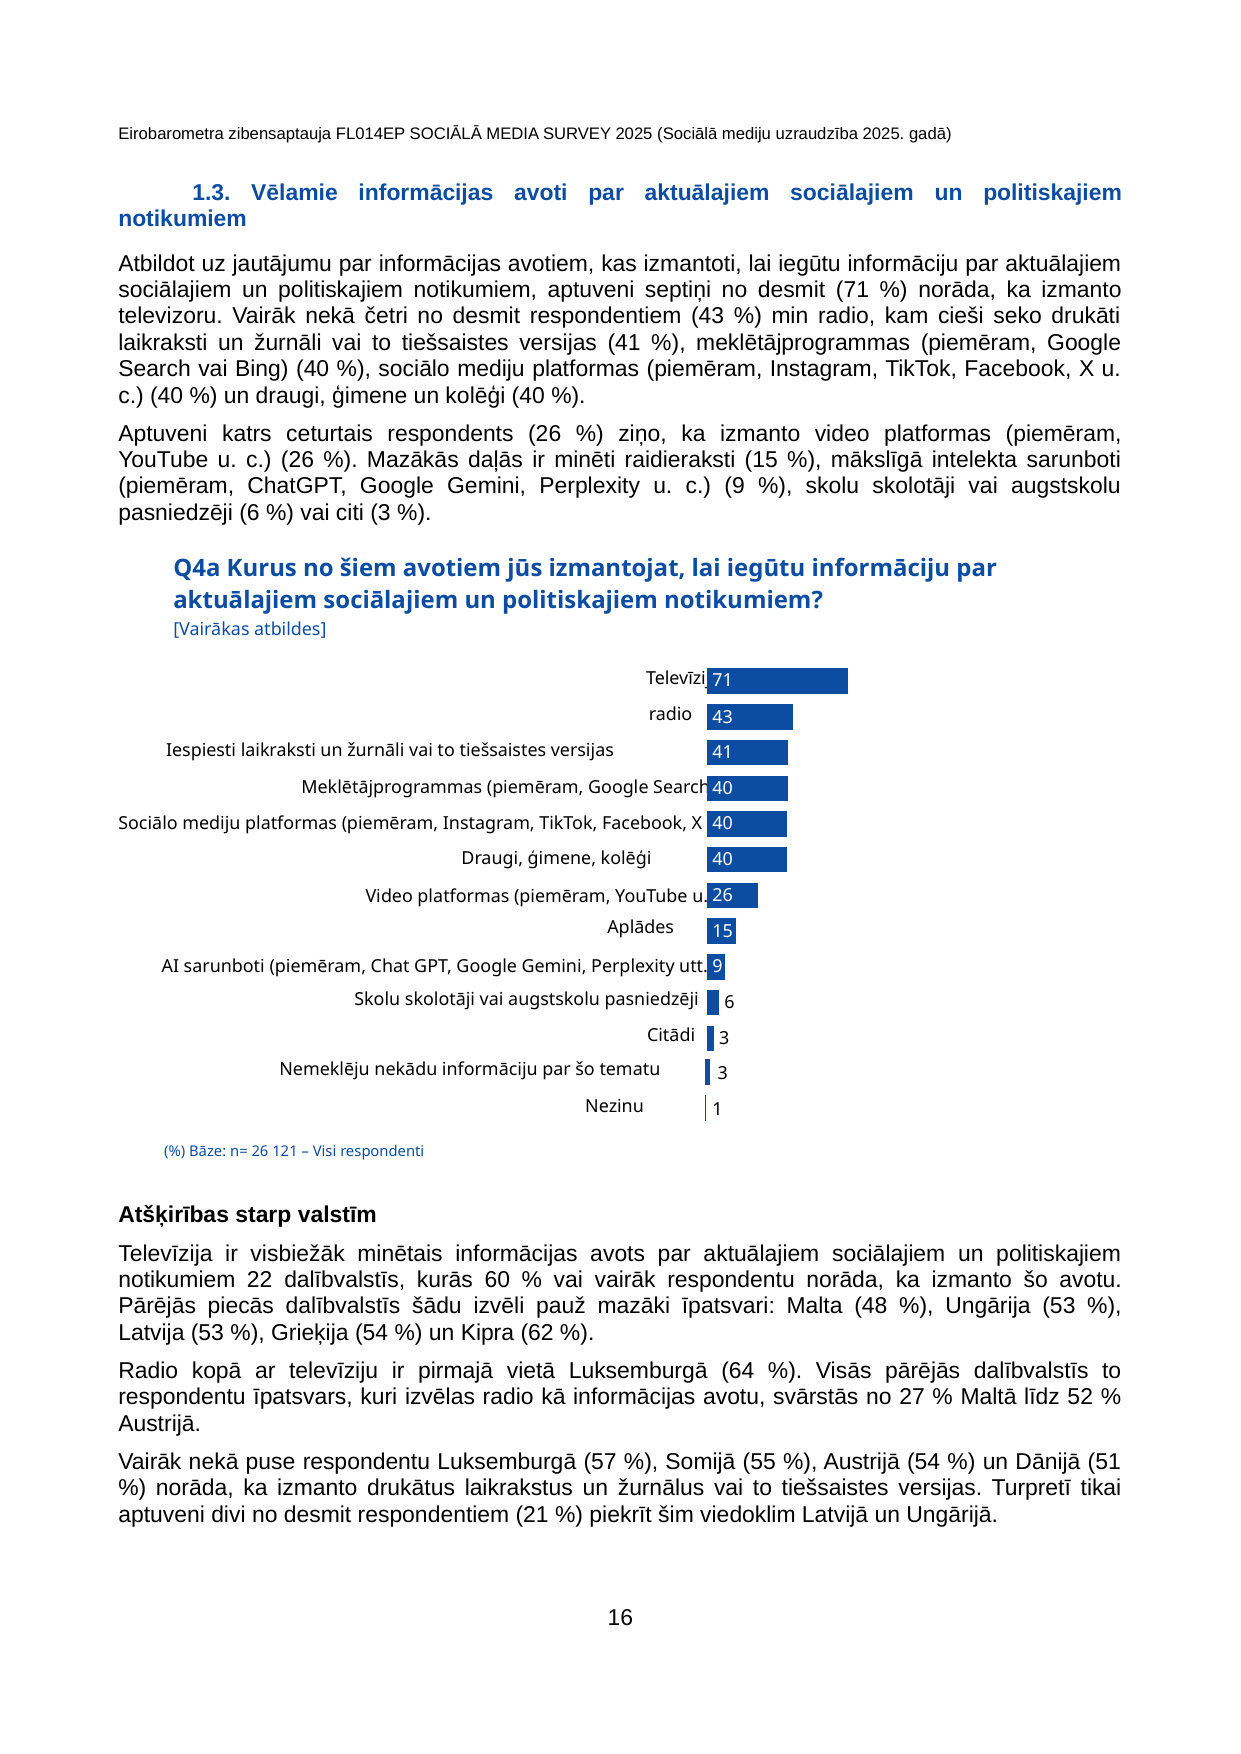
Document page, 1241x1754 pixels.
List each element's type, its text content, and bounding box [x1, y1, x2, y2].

text Radio kopā ar televīziju ir pirmajā vietā Luksemburgā (64 %). Visās pārējās dalībvalstīs to respondentu īpatsvars, kuri izvēlas radio kā informācijas avotu, svārstās no 27 % Maltā līdz 52 % Austrijā. [118, 1357, 1122, 1436]
text Televīzija ir visbiežāk minētais informācijas avots par aktuālajiem sociālajiem un politiskajiem notikumiem 22 dalībvalstīs, kurās 60 % vai vairāk respondentu norāda, ka izmanto šo avotu. Pārējās piecās dalībvalstīs šādu izvēli pauž mazāki īpatsvari: Malta (48 %), Ungārija (53 %), Latvija (53 %), Grieķija (54 %) un Kipra (62 %). [118, 1240, 1122, 1345]
subtitle 1.3. Vēlamie informācijas avoti par aktuālajiem sociālajiem un politiskajiem notikumiem [118, 179, 1122, 231]
text Atbildot uz jautājumu par informācijas avotiem, kas izmantoti, lai iegūtu informāciju par aktuālajiem sociālajiem un politiskajiem notikumiem, aptuveni septiņi no desmit (71 %) norāda, ka izmanto televizoru. Vairāk nekā četri no desmit respondentiem (43 %) min radio, kam cieši seko drukāti laikraksti un žurnāli vai to tiešsaistes versijas (41 %), meklētājprogrammas (piemēram, Google Search vai Bing) (40 %), sociālo mediju platformas (piemēram, Instagram, TikTok, Facebook, X u. c.) (40 %) un draugi, ģimene un kolēģi (40 %). [118, 250, 1122, 408]
text Aptuveni katrs ceturtais respondents (26 %) ziņo, ka izmanto video platformas (piemēram, YouTube u. c.) (26 %). Mazākās daļās ir minēti raidieraksti (15 %), mākslīgā intelekta sarunboti (piemēram, ChatGPT, Google Gemini, Perplexity u. c.) (9 %), skolu skolotāji vai augstskolu pasniedzēji (6 %) vai citi (3 %). [118, 420, 1122, 525]
text Atšķirības starp valstīm [118, 1201, 1122, 1228]
text Vairāk nekā puse respondentu Luksemburgā (57 %), Somijā (55 %), Austrijā (54 %) un Dānijā (51 %) norāda, ka izmanto drukātus laikrakstus un žurnālus vai to tiešsaistes versijas. Turpretī tikai aptuveni divi no desmit respondentiem (21 %) piekrīt šim viedoklim Latvijā un Ungārijā. [118, 1448, 1122, 1527]
